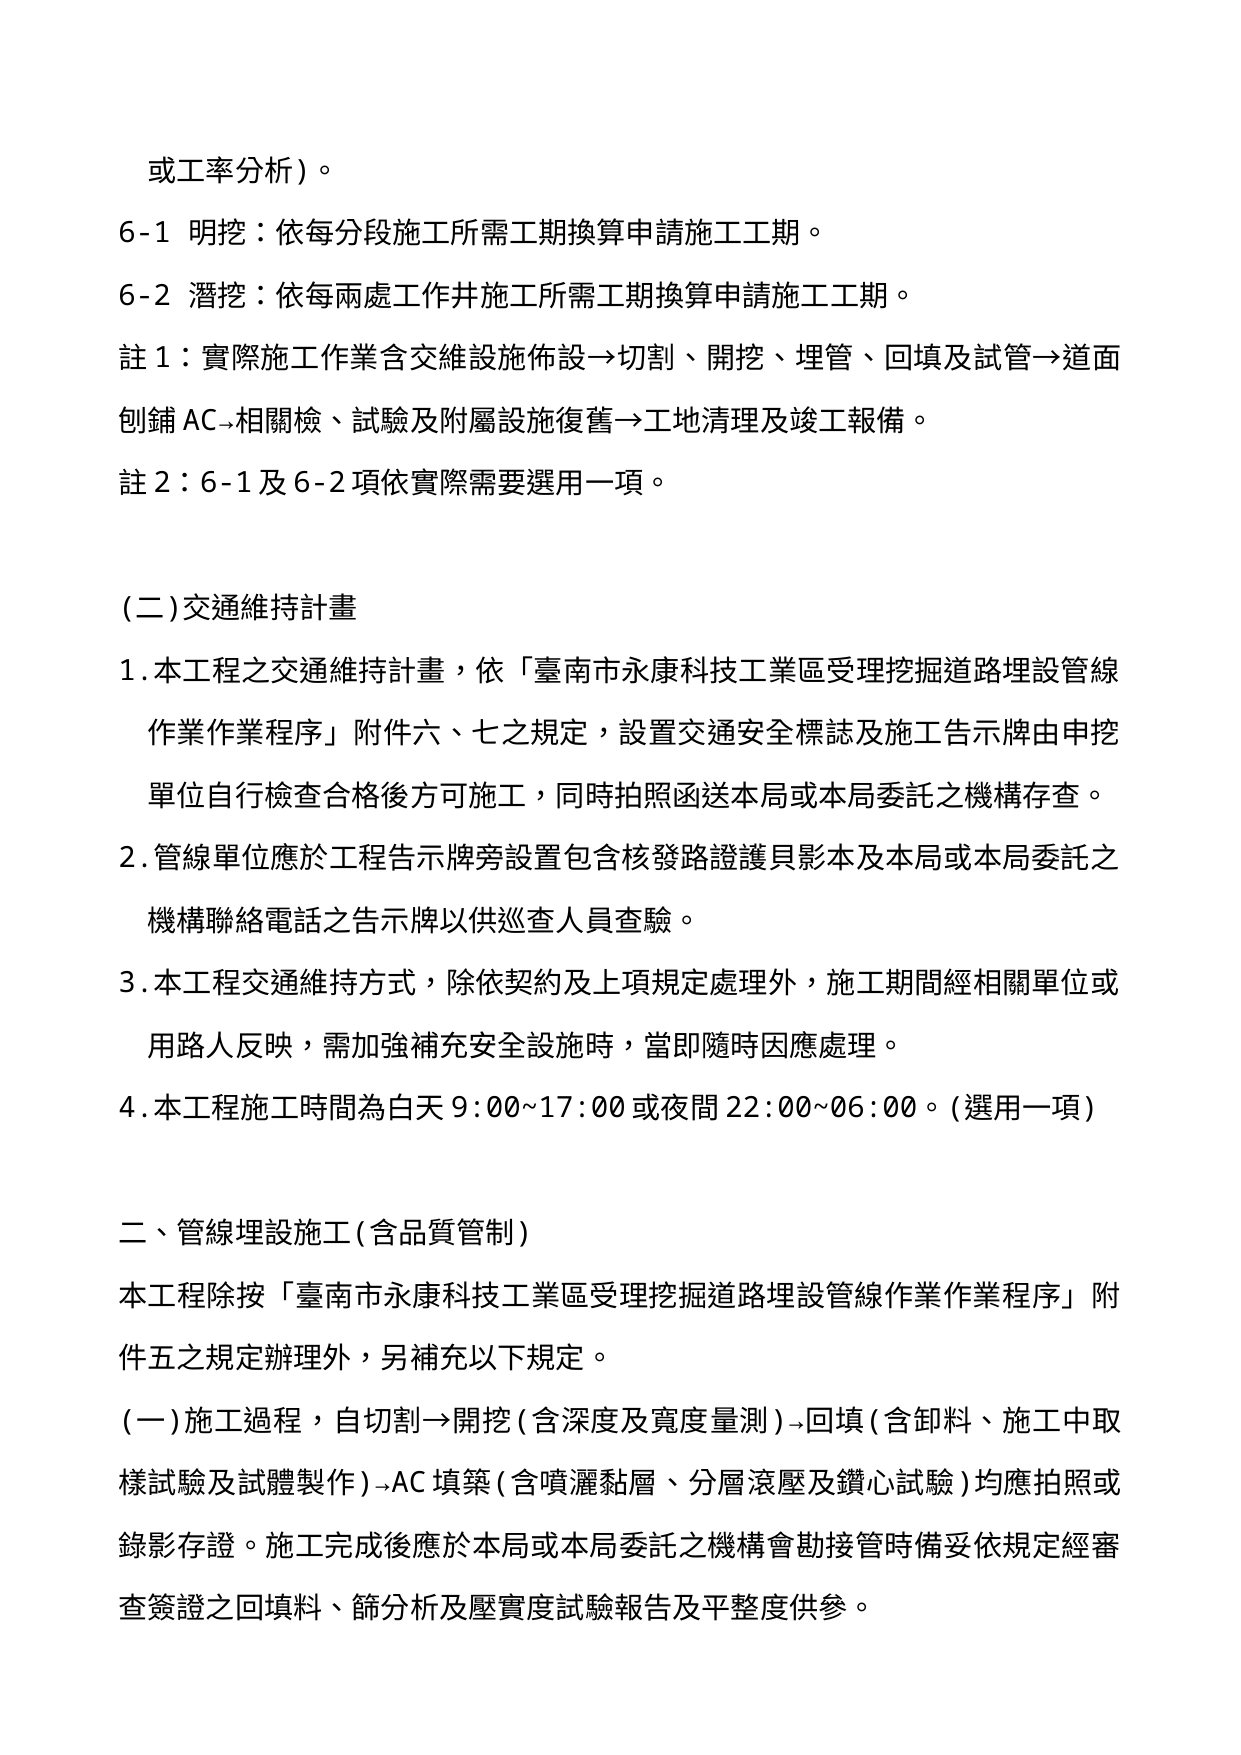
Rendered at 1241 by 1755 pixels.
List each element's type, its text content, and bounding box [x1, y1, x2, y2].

text 3.本工程交通維持方式，除依契約及上項規定處理外，施工期間經相關單位或用路人反映，需加強補充安全設施時，當即隨時因應處理。 [118, 939, 1122, 1064]
text 2.管線單位應於工程告示牌旁設置包含核發路證護貝影本及本局或本局委託之機構聯絡電話之告示牌以供巡查人員查驗。 [118, 814, 1122, 939]
text 二、管線埋設施工(含品質管制) [118, 1189, 1122, 1252]
text 4.本工程施工時間為白天9:00~17:00或夜間22:00~06:00。(選用一項) [118, 1064, 1122, 1127]
text 6-1 明挖：依每分段施工所需工期換算申請施工工期。 [118, 189, 1122, 252]
text (二)交通維持計畫 [118, 564, 1122, 627]
text 1.本工程之交通維持計畫，依「臺南市永康科技工業區受理挖掘道路埋設管線作業作業程序」附件六、七之規定，設置交通安全標誌及施工告示牌由申挖單位自行檢查合格後方可施工，同時拍照函送本局或本局委託之機構存查。 [118, 627, 1122, 814]
text 或工率分析)。 [118, 127, 1122, 189]
text 本工程除按「臺南市永康科技工業區受理挖掘道路埋設管線作業作業程序」附件五之規定辦理外，另補充以下規定。 [118, 1252, 1122, 1377]
text 6-2 潛挖：依每兩處工作井施工所需工期換算申請施工工期。 [118, 252, 1122, 314]
text 註2：6-1及6-2項依實際需要選用一項。 [118, 439, 1122, 502]
text 註1：實際施工作業含交維設施佈設→切割、開挖、埋管、回填及試管→道面刨鋪AC→相關檢、試驗及附屬設施復舊→工地清理及竣工報備。 [118, 314, 1122, 439]
text (一)施工過程，自切割→開挖(含深度及寬度量測)→回填(含卸料、施工中取樣試驗及試體製作)→AC填築(含噴灑黏層、分層滾壓及鑽心試驗)均應拍照或錄影存證。施工完成後應於本局或本局委託之機構會勘接管時備妥依規定經審查簽證之回填料、篩分析及壓實度試驗報告及平整度供參。 [118, 1377, 1122, 1627]
